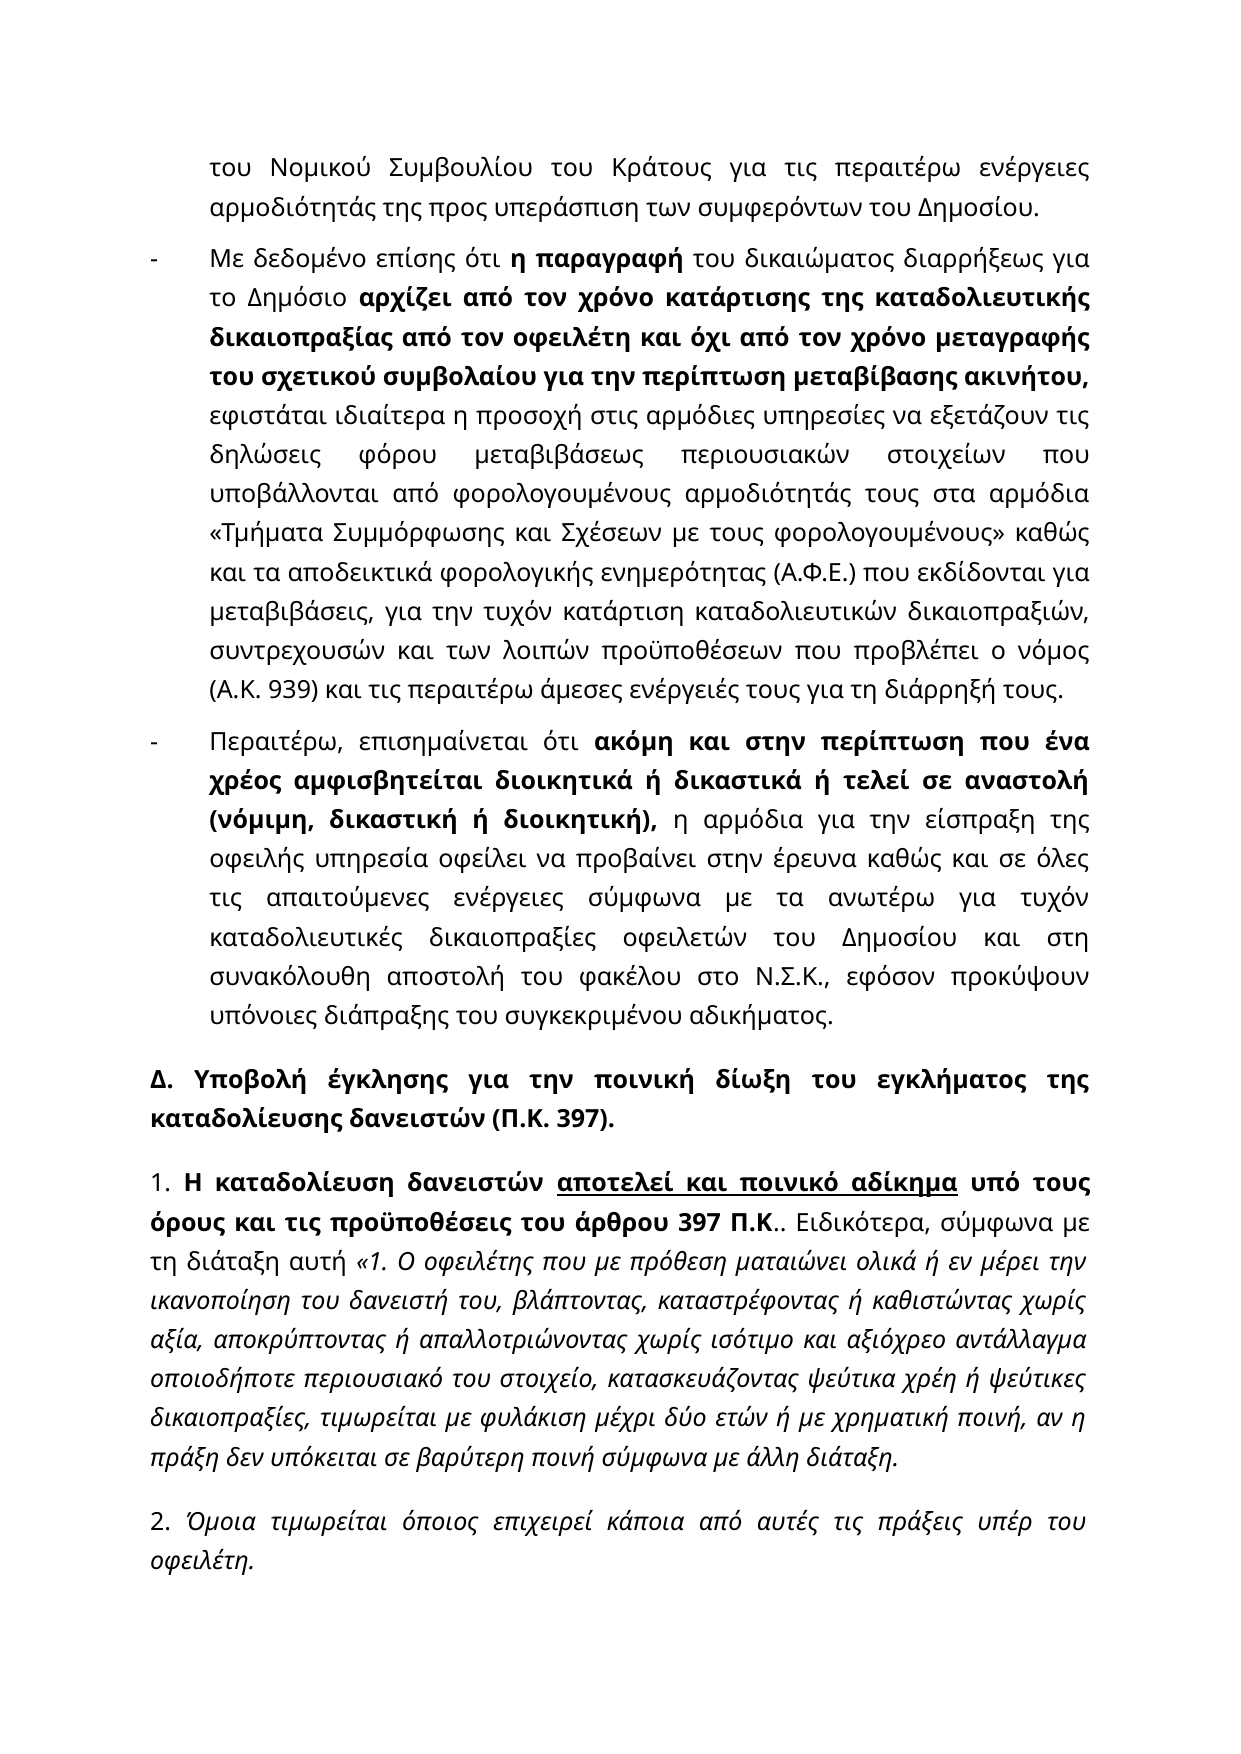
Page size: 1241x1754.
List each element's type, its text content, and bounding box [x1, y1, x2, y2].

list - Περαιτέρω, επισημαίνεται ότι ακόμη και στην περίπτωση που ένα χρέος αμφισβητείται διοικητικά ή δικαστικά ή τελεί σε αναστολή (νόμιμη, δικαστική ή διοικητική), η αρμόδια για την είσπραξη της οφειλής υπηρεσία οφείλει να προβαίνει στην έρευνα καθώς και σε όλες τις απαιτούμενες ενέργειες σύμφωνα με τα ανωτέρω για τυχόν καταδολιευτικές δικαιοπραξίες οφειλετών του Δημοσίου και στη συνακόλουθη αποστολή του φακέλου στο Ν.Σ.Κ., εφόσον προκύψουν υπόνοιες διάπραξης του συγκεκριμένου αδικήματος. [150, 723, 1090, 1032]
list - Με δεδομένο επίσης ότι η παραγραφή του δικαιώματος διαρρήξεως για το Δημόσιο αρχίζει από τον χρόνο κατάρτισης της καταδολιευτικής δικαιοπραξίας από τον οφειλέτη και όχι από τον χρόνο μεταγραφής του σχετικού συμβολαίου για την περίπτωση μεταβίβασης ακινήτου, εφιστάται ιδιαίτερα η προσοχή στις αρμόδιες υπηρεσίες να εξετάζουν τις δηλώσεις φόρου μεταβιβάσεως περιουσιακών στοιχείων που υποβάλλονται από φορολογουμένους αρμοδιότητάς τους στα αρμόδια «Τμήματα Συμμόρφωσης και Σχέσεων με τους φορολογουμένους» καθώς και τα αποδεικτικά φορολογικής ενημερότητας (Α.Φ.Ε.) που εκδίδονται για μεταβιβάσεις, για την τυχόν κατάρτιση καταδολιευτικών δικαιοπραξιών, συντρεχουσών και των λοιπών προϋποθέσεων που προβλέπει ο νόμος (Α.Κ. 939) και τις περαιτέρω άμεσες ενέργειές τους για τη διάρρηξή τους. [150, 241, 1090, 706]
text Δ. Υποβολή έγκλησης για την ποινική δίωξη του εγκλήματος της καταδολίευσης δανειστών (Π.Κ. 397). [150, 1062, 1090, 1135]
text 2. Όμοια τιμωρείται όποιος επιχειρεί κάποια από αυτές τις πράξεις υπέρ του οφειλέτη. [150, 1503, 1090, 1577]
text 1. Η καταδολίευση δανειστών αποτελεί και ποινικό αδίκημα υπό τους όρους και τις προϋποθέσεις του άρθρου 397 Π.Κ.. Ειδικότερα, σύμφωνα με τη διάταξη αυτή «1. Ο οφειλέτης που με πρόθεση ματαιώνει ολικά ή εν μέρει την ικανοποίηση του δανειστή του, βλάπτοντας, καταστρέφοντας ή καθιστώντας χωρίς αξία, αποκρύπτοντας ή απαλλοτριώνοντας χωρίς ισότιμο και αξιόχρεο αντάλλαγμα οποιοδήποτε περιουσιακό του στοιχείο, κατασκευάζοντας ψεύτικα χρέη ή ψεύτικες δικαιοπραξίες, τιμωρείται με φυλάκιση μέχρι δύο ετών ή με χρηματική ποινή, αν η πράξη δεν υπόκειται σε βαρύτερη ποινή σύμφωνα με άλλη διάταξη. [150, 1165, 1090, 1473]
list του Νομικού Συμβουλίου του Κράτους για τις περαιτέρω ενέργειες αρμοδιότητάς της προς υπεράσπιση των συμφερόντων του Δημοσίου. [150, 150, 1090, 223]
